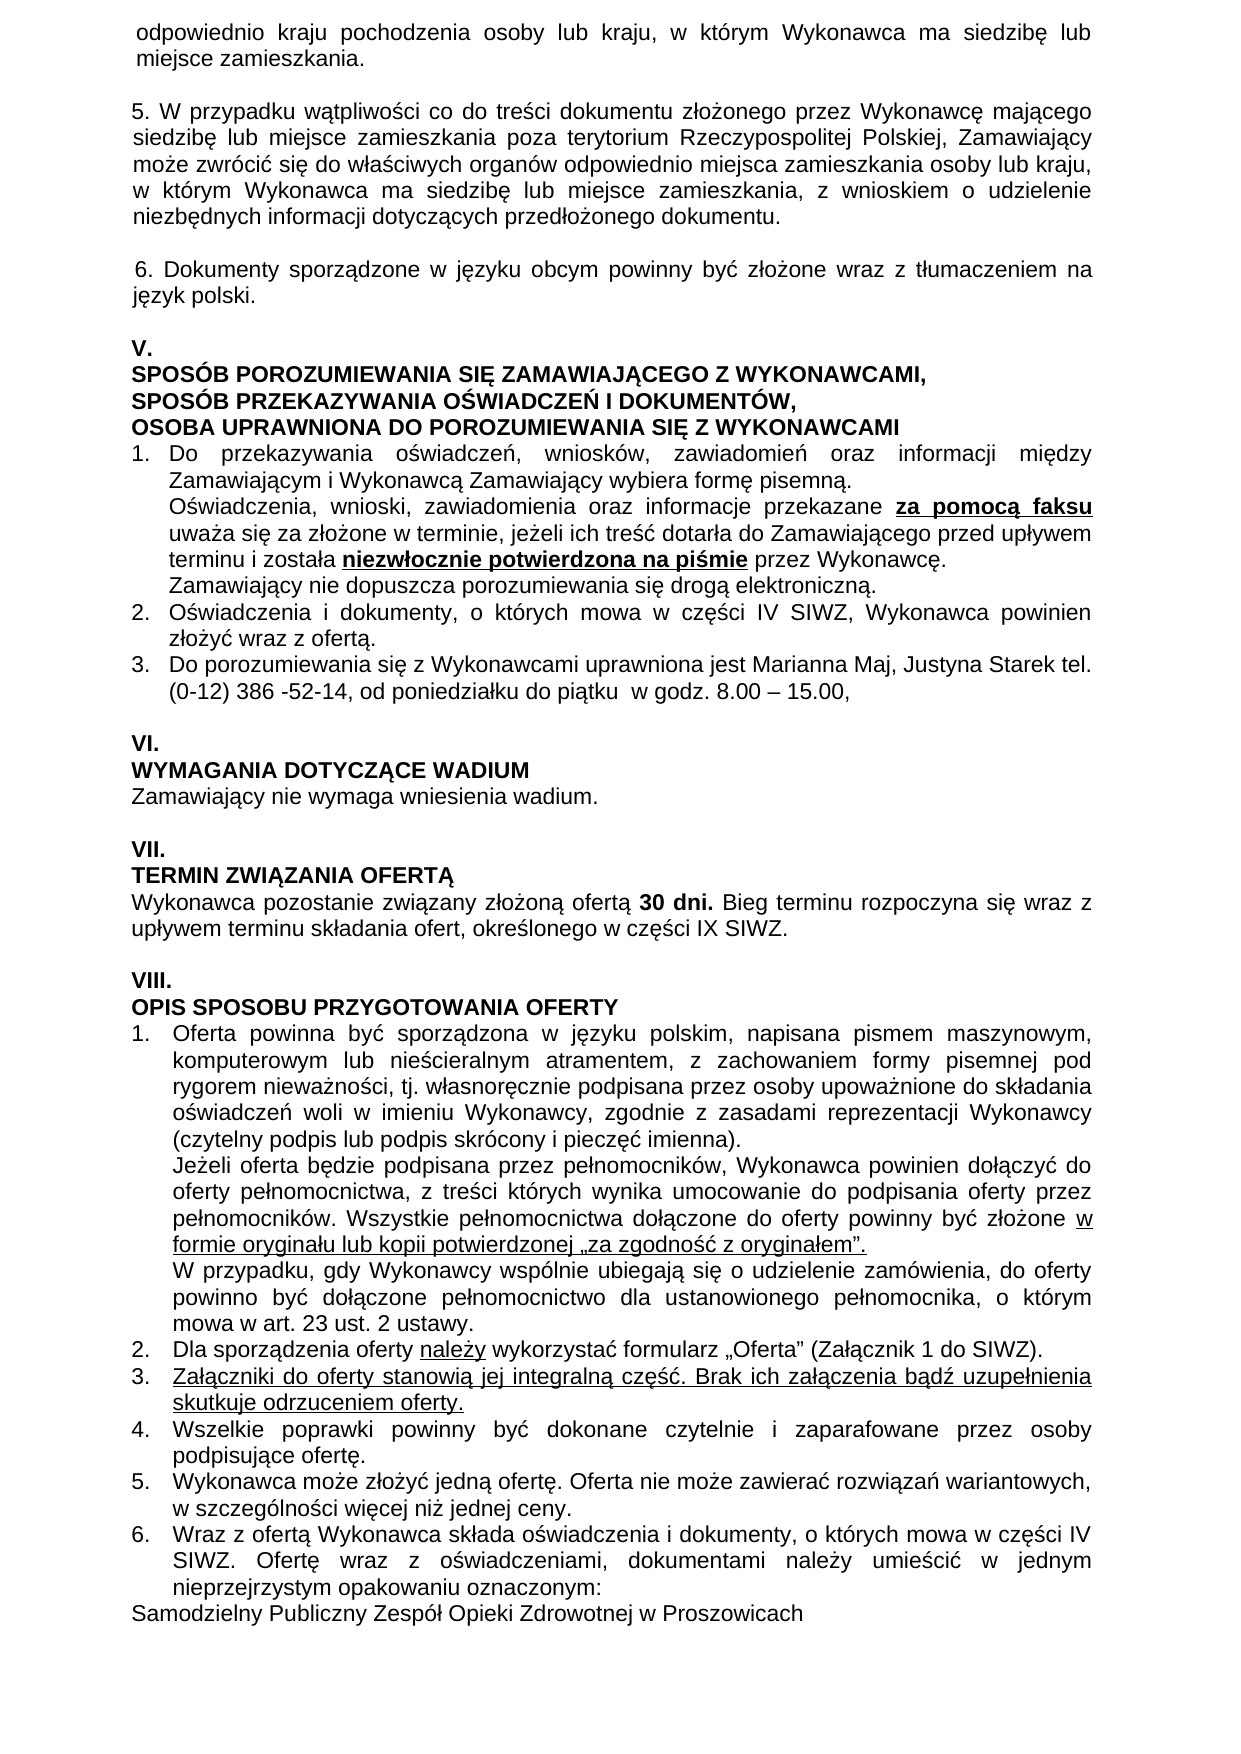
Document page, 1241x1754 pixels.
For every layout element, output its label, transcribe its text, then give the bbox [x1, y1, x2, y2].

text VIII. [131, 967, 1092, 994]
text SPOSÓB PRZEKAZYWANIA OŚWIADCZEŃ I DOKUMENTÓW, [131, 388, 1092, 414]
list Wraz z ofertą Wykonawca składa oświadczenia i dokumenty, o których mowa w części IV SIWZ. Ofertę wraz z oświadczeniami, dokumentami należy umieścić w jednym nieprzejrzystym opakowaniu oznaczonym: [131, 1521, 1092, 1600]
text 5. W przypadku wątpliwości co do treści dokumentu złożonego przez Wykonawcę mającego siedzibę lub miejsce zamieszkania poza terytorium Rzeczypospolitej Polskiej, Zamawiający może zwrócić się do właściwych organów odpowiednio miejsca zamieszkania osoby lub kraju, w którym Wykonawca ma siedzibę lub miejsce zamieszkania, z wnioskiem o udzielenie niezbędnych informacji dotyczących przedłożonego dokumentu. [131, 98, 1092, 229]
text odpowiednio kraju pochodzenia osoby lub kraju, w którym Wykonawca ma siedzibę lub miejsce zamieszkania. [133, 19, 1092, 71]
text Oświadczenia, wnioski, zawiadomienia oraz informacje przekazane za pomocą faksu uważa się za złożone w terminie, jeżeli ich treść dotarła do Zamawiającego przed upływem terminu i została niezwłocznie potwierdzona na piśmie przez Wykonawcę. [169, 493, 1092, 572]
text Zamawiający nie dopuszcza porozumiewania się drogą elektroniczną. [169, 572, 1092, 598]
text VII. [131, 836, 1092, 862]
text OSOBA UPRAWNIONA DO POROZUMIEWANIA SIĘ Z WYKONAWCAMI [131, 414, 1092, 440]
list Oświadczenia i dokumenty, o których mowa w części IV SIWZ, Wykonawca powinien złożyć wraz z ofertą. [131, 598, 1092, 651]
text W przypadku, gdy Wykonawcy wspólnie ubiegają się o udzielenie zamówienia, do oferty powinno być dołączone pełnomocnictwo dla ustanowionego pełnomocnika, o którym mowa w art. 23 ust. 2 ustawy. [172, 1257, 1092, 1336]
text 6. Dokumenty sporządzone w języku obcym powinny być złożone wraz z tłumaczeniem na język polski. [133, 256, 1092, 309]
subtitle Samodzielny Publiczny Zespół Opieki Zdrowotnej w Proszowicach [131, 1600, 1092, 1626]
list Do porozumiewania się z Wykonawcami uprawniona jest Marianna Maj, Justyna Starek tel. (0-12) 386 -52-14, od poniedziałku do piątku w godz. 8.00 – 15.00, [131, 651, 1092, 704]
text Zamawiający nie wymaga wniesienia wadium. [131, 783, 1092, 809]
text SPOSÓB POROZUMIEWANIA SIĘ ZAMAWIAJĄCEGO Z WYKONAWCAMI, [131, 361, 1092, 388]
list Do przekazywania oświadczeń, wniosków, zawiadomień oraz informacji między Zamawiającym i Wykonawcą Zamawiający wybiera formę pisemną. [131, 440, 1092, 493]
text TERMIN ZWIĄZANIA OFERTĄ [131, 862, 1092, 888]
text Jeżeli oferta będzie podpisana przez pełnomocników, Wykonawca powinien dołączyć do oferty pełnomocnictwa, z treści których wynika umocowanie do podpisania oferty przez pełnomocników. Wszystkie pełnomocnictwa dołączone do oferty powinny być złożone w formie oryginału lub kopii potwierdzonej „za zgodność z oryginałem”. [172, 1152, 1092, 1257]
text OPIS SPOSOBU PRZYGOTOWANIA OFERTY [131, 994, 1092, 1020]
list Dla sporządzenia oferty należy wykorzystać formularz „Oferta” (Załącznik 1 do SIWZ). [131, 1336, 1092, 1363]
list Wszelkie poprawki powinny być dokonane czytelnie i zaparafowane przez osoby podpisujące ofertę. [131, 1416, 1092, 1468]
list Wykonawca może złożyć jedną ofertę. Oferta nie może zawierać rozwiązań wariantowych, w szczególności więcej niż jednej ceny. [131, 1468, 1092, 1521]
text V. [131, 335, 1092, 361]
list Oferta powinna być sporządzona w języku polskim, napisana pismem maszynowym, komputerowym lub nieścieralnym atramentem, z zachowaniem formy pisemnej pod rygorem nieważności, tj. własnoręcznie podpisana przez osoby upoważnione do składania oświadczeń woli w imieniu Wykonawcy, zgodnie z zasadami reprezentacji Wykonawcy (czytelny podpis lub podpis skrócony i pieczęć imienna). [131, 1020, 1092, 1152]
text VI. [131, 730, 1092, 757]
text WYMAGANIA DOTYCZĄCE WADIUM [131, 757, 1092, 783]
list Załączniki do oferty stanowią jej integralną część. Brak ich załączenia bądź uzupełnienia skutkuje odrzuceniem oferty. [131, 1363, 1092, 1416]
text Wykonawca pozostanie związany złożoną ofertą 30 dni. Bieg terminu rozpoczyna się wraz z upływem terminu składania ofert, określonego w części IX SIWZ. [131, 888, 1092, 941]
